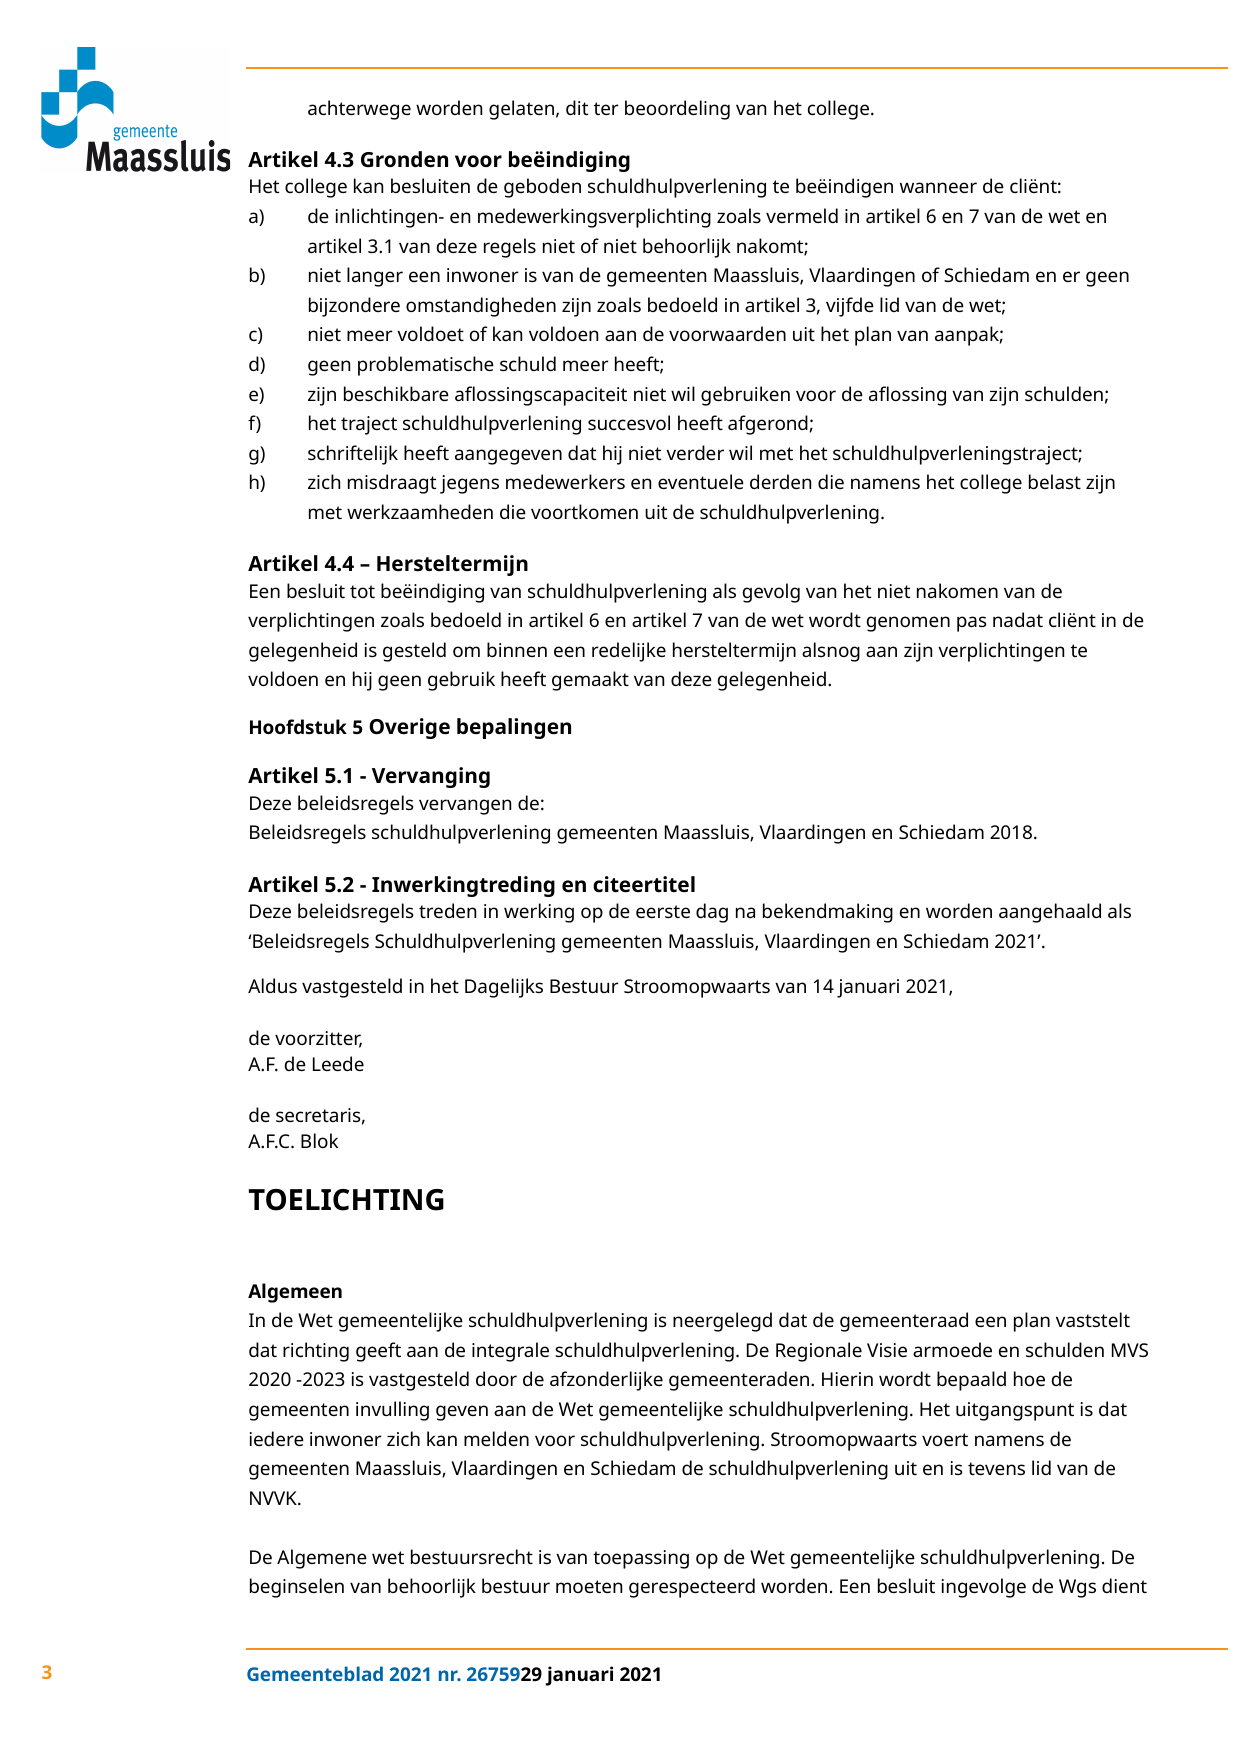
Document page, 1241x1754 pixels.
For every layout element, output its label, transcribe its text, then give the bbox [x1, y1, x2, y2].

text Een besluit tot beëindiging van schuldhulpverlening als gevolg van het niet nakomen van de verplichtingen zoals bedoeld in artikel 6 en artikel 7 van de wet wordt genomen pas nadat cliënt in de gelegenheid is gesteld om binnen een redelijke hersteltermijn alsnog aan zijn verplichtingen te voldoen en hij geen gebruik heeft gemaakt van deze gelegenheid. [248, 578, 1152, 692]
list niet langer een inwoner is van de gemeenten Maassluis, Vlaardingen of Schiedam en er geen bijzondere omstandigheden zijn zoals bedoeld in artikel 3, vijfde lid van de wet; [248, 262, 1152, 318]
text Het college kan besluiten de geboden schuldhulpverlening te beëindigen wanneer de cliënt: [248, 174, 1152, 199]
text Artikel 4.4 – Hersteltermijn [248, 549, 1152, 578]
text Deze beleidsregels vervangen de: [248, 790, 1152, 816]
text Algemeen [248, 1278, 1152, 1304]
text Artikel 5.2 - Inwerkingtreding en citeertitel [248, 870, 1152, 898]
text In de Wet gemeentelijke schuldhulpverlening is neergelegd dat de gemeenteraad een plan vaststelt dat richting geeft aan de integrale schuldhulpverlening. De Regionale Visie armoede en schulden MVS 2020 -2023 is vastgesteld door de afzonderlijke gemeenteraden. Hierin wordt bepaald hoe de gemeenten invulling geven aan de Wet gemeentelijke schuldhulpverlening. Het uitgangspunt is dat iedere inwoner zich kan melden voor schuldhulpverlening. Stroomopwaarts voert namens de gemeenten Maassluis, Vlaardingen en Schiedam de schuldhulpverlening uit en is tevens lid van de NVVK. [248, 1307, 1152, 1511]
list geen problematische schuld meer heeft; [248, 351, 1152, 377]
text A.F.C. Blok [248, 1128, 1152, 1154]
text de voorzitter, [248, 1025, 1152, 1051]
picture [41, 47, 77, 92]
list achterwege worden gelaten, dit ter beoordeling van het college. [248, 95, 1152, 121]
text TOELICHTING [248, 1179, 1152, 1219]
list zich misdraagt jegens medewerkers en eventuele derden die namens het college belast zijn met werkzaamheden die voortkomen uit de schuldhulpverlening. [248, 469, 1152, 525]
list het traject schuldhulpverlening succesvol heeft afgerond; [248, 410, 1152, 436]
text Deze beleidsregels treden in werking op de eerste dag na bekendmaking en worden aangehaald als ‘Beleidsregels Schuldhulpverlening gemeenten Maassluis, Vlaardingen en Schiedam 2021’. [248, 898, 1152, 954]
text Aldus vastgesteld in het Dagelijks Bestuur Stroomopwaarts van 14 januari 2021, [248, 974, 1152, 999]
list zijn beschikbare aflossingscapaciteit niet wil gebruiken voor de aflossing van zijn schulden; [248, 381, 1152, 406]
list schriftelijk heeft aangegeven dat hij niet verder wil met het schuldhulpverleningstraject; [248, 440, 1152, 466]
text Hoofdstuk 5 Overige bepalingen [248, 712, 1152, 741]
list niet meer voldoet of kan voldoen aan de voorwaarden uit het plan van aanpak; [248, 322, 1152, 347]
text Artikel 5.1 - Vervanging [248, 762, 1152, 790]
text A.F. de Leede [248, 1051, 1152, 1077]
text De Algemene wet bestuursrecht is van toepassing op de Wet gemeentelijke schuldhulpverlening. De beginselen van behoorlijk bestuur moeten gerespecteerd worden. Een besluit ingevolge de Wgs dient [248, 1544, 1152, 1599]
text de secretaris, [248, 1102, 1152, 1128]
list de inlichtingen- en medewerkingsverplichting zoals vermeld in artikel 6 en 7 van de wet en artikel 3.1 van deze regels niet of niet behoorlijk nakomt; [248, 203, 1152, 258]
text Beleidsregels schuldhulpverlening gemeenten Maassluis, Vlaardingen en Schiedam 2018. [248, 819, 1152, 845]
picture [41, 47, 231, 172]
text Artikel 4.3 Gronden voor beëindiging [248, 145, 1152, 174]
